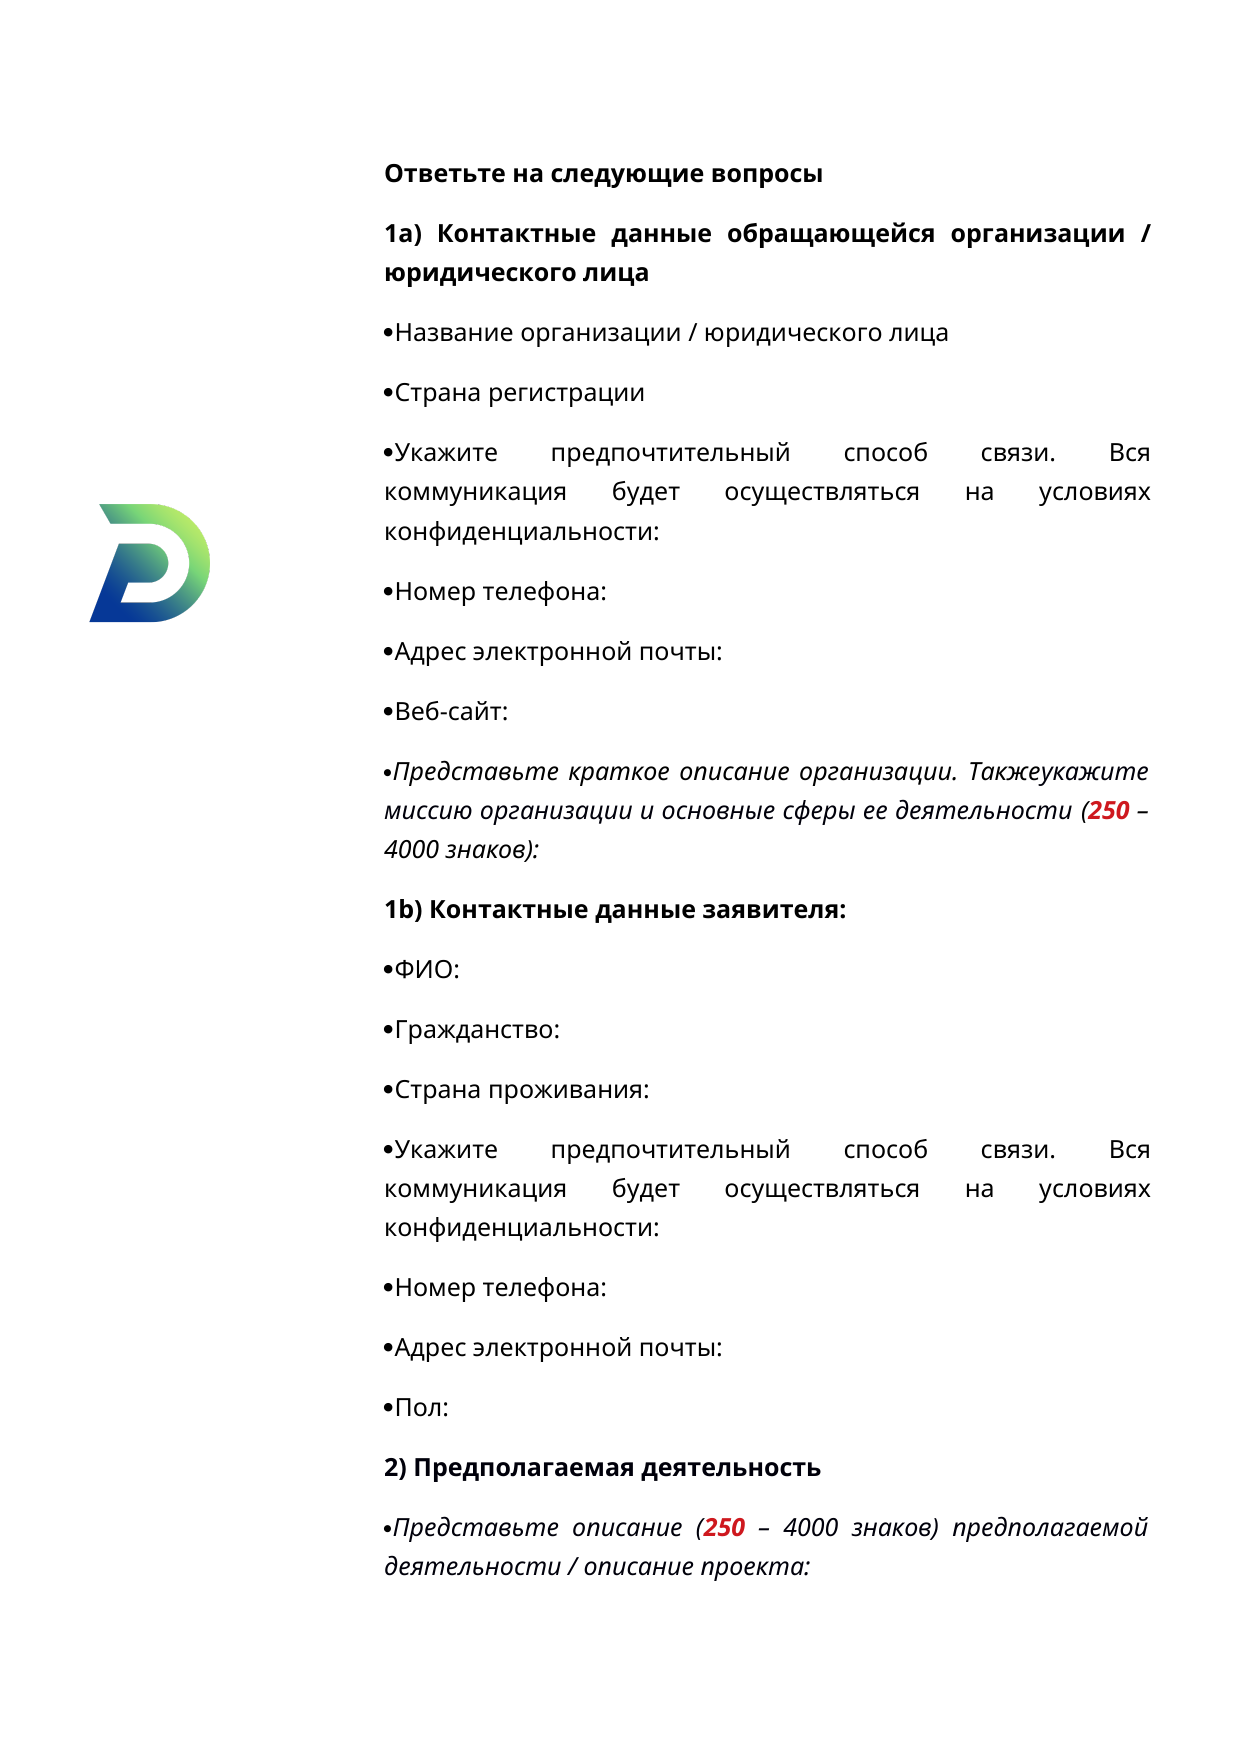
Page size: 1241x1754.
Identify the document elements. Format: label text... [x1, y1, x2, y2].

picture [0, 416, 1241, 1754]
list Название организации / юридического лица [384, 315, 1152, 349]
list Страна регистрации [384, 375, 1152, 409]
text Ответьте на следующие вопросы [384, 156, 1152, 190]
text 1a) Контактные данные обращающейся организации / юридического лица [384, 216, 1152, 289]
